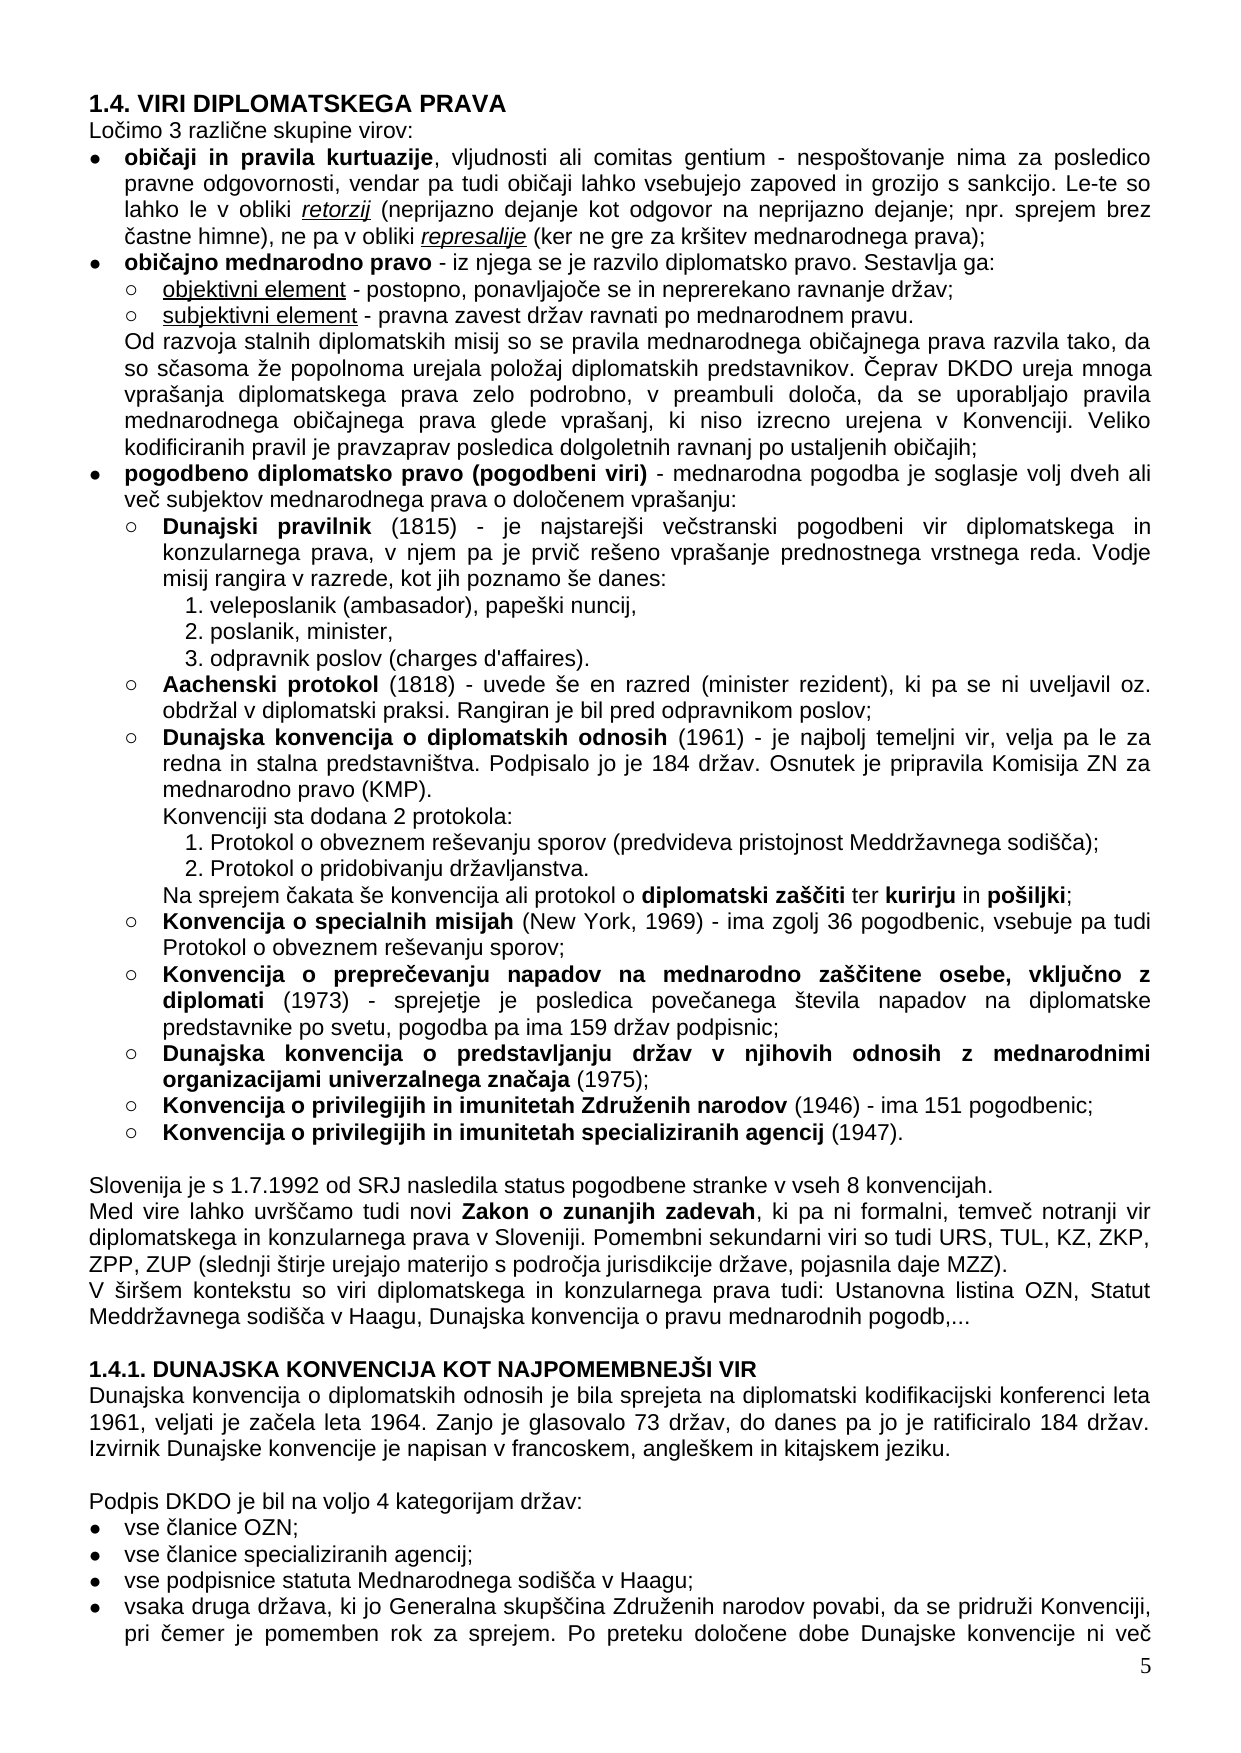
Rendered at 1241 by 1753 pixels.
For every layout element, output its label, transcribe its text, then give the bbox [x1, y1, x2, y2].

list običajno mednarodno pravo - iz njega se je razvilo diplomatsko pravo. Sestavlja ga: [89, 249, 1152, 276]
text Konvenciji sta dodana 2 protokola: [124, 803, 1152, 829]
text Dunajska konvencija o diplomatskih odnosih je bila sprejeta na diplomatski kodifikacijski konferenci leta 1961, veljati je začela leta 1964. Zanjo je glasovalo 73 držav, do danes pa jo je ratificiralo 184 držav. Izvirnik Dunajske konvencije je napisan v francoskem, angleškem in kitajskem jeziku. [89, 1382, 1152, 1461]
list običaji in pravila kurtuazije, vljudnosti ali comitas gentium - nespoštovanje nima za posledico pravne odgovornosti, vendar pa tudi običaji lahko vsebujejo zapoved in grozijo s sankcijo. Le-te so lahko le v obliki retorzij (neprijazno dejanje kot odgovor na neprijazno dejanje; npr. sprejem brez častne himne), ne pa v obliki represalije (ker ne gre za kršitev mednarodnega prava); [89, 144, 1152, 249]
list vse članice OZN; [89, 1514, 1152, 1541]
text 1. Protokol o obveznem reševanju sporov (predvideva pristojnost Meddržavnega sodišča); [162, 829, 1152, 855]
list vse podpisnice statuta Mednarodnega sodišča v Haagu; [89, 1567, 1152, 1593]
text V širšem kontekstu so viri diplomatskega in konzularnega prava tudi: Ustanovna listina OZN, Statut Meddržavnega sodišča v Haagu, Dunajska konvencija o pravu mednarodnih pogodb,... [89, 1277, 1152, 1330]
list Konvencija o privilegijih in imunitetah specializiranih agencij (1947). [124, 1119, 1152, 1145]
list Konvencija o privilegijih in imunitetah Združenih narodov (1946) - ima 151 pogodbenic; [124, 1092, 1152, 1119]
text 1.4.1. DUNAJSKA KONVENCIJA KOT NAJPOMEMBNEJŠI VIR [89, 1356, 1152, 1382]
text Podpis DKDO je bil na voljo 4 kategorijam držav: [89, 1488, 1152, 1514]
list Dunajska konvencija o predstavljanju držav v njihovih odnosih z mednarodnimi organizacijami univerzalnega značaja (1975); [124, 1040, 1152, 1092]
text Na sprejem čakata še konvencija ali protokol o diplomatski zaščiti ter kurirju in pošiljki; [162, 882, 1152, 908]
text Slovenija je s 1.7.1992 od SRJ nasledila status pogodbene stranke v vseh 8 konvencijah. [89, 1172, 1152, 1198]
text Med vire lahko uvrščamo tudi novi Zakon o zunanjih zadevah, ki pa ni formalni, temveč notranji vir diplomatskega in konzularnega prava v Sloveniji. Pomembni sekundarni viri so tudi URS, TUL, KZ, ZKP, ZPP, ZUP (slednji štirje urejajo materijo s področja jurisdikcije države, pojasnila daje MZZ). [89, 1198, 1152, 1277]
text 1. veleposlanik (ambasador), papeški nuncij, [184, 592, 1152, 618]
text Od razvoja stalnih diplomatskih misij so se pravila mednarodnega običajnega prava razvila tako, da so sčasoma že popolnoma urejala položaj diplomatskih predstavnikov. Čeprav DKDO ureja mnoga vprašanja diplomatskega prava zelo podrobno, v preambuli določa, da se uporabljajo pravila mednarodnega običajnega prava glede vprašanj, ki niso izrecno urejena v Konvenciji. Veliko kodificiranih pravil je pravzaprav posledica dolgoletnih ravnanj po ustaljenih običajih; [124, 328, 1152, 460]
text 2. Protokol o pridobivanju državljanstva. [162, 855, 1152, 882]
list subjektivni element - pravna zavest držav ravnati po mednarodnem pravu. [124, 302, 1152, 328]
list Dunajski pravilnik (1815) - je najstarejši večstranski pogodbeni vir diplomatskega in konzularnega prava, v njem pa je prvič rešeno vprašanje prednostnega vrstnega reda. Vodje misij rangira v razrede, kot jih poznamo še danes: [124, 513, 1152, 592]
list Konvencija o specialnih misijah (New York, 1969) - ima zgolj 36 pogodbenic, vsebuje pa tudi Protokol o obveznem reševanju sporov; [124, 908, 1152, 961]
list Aachenski protokol (1818) - uvede še en razred (minister rezident), ki pa se ni uveljavil oz. obdržal v diplomatski praksi. Rangiran je bil pred odpravnikom poslov; [124, 671, 1152, 723]
text Ločimo 3 različne skupine virov: [89, 117, 1152, 144]
list pogodbeno diplomatsko pravo (pogodbeni viri) - mednarodna pogodba je soglasje volj dveh ali več subjektov mednarodnega prava o določenem vprašanju: [89, 460, 1152, 513]
list vse članice specializiranih agencij; [89, 1541, 1152, 1567]
text 1.4. VIRI DIPLOMATSKEGA PRAVA [89, 89, 1152, 117]
text 3. odpravnik poslov (charges d'affaires). [184, 644, 1152, 671]
text 2. poslanik, minister, [184, 618, 1152, 644]
list vsaka druga država, ki jo Generalna skupščina Združenih narodov povabi, da se pridruži Konvenciji, pri čemer je pomemben rok za sprejem. Po preteku določene dobe Dunajske konvencije ni več [89, 1593, 1152, 1646]
list objektivni element - postopno, ponavljajoče se in neprerekano ravnanje držav; [124, 276, 1152, 302]
list Konvencija o preprečevanju napadov na mednarodno zaščitene osebe, vključno z diplomati (1973) - sprejetje je posledica povečanega števila napadov na diplomatske predstavnike po svetu, pogodba pa ima 159 držav podpisnic; [124, 961, 1152, 1040]
list Dunajska konvencija o diplomatskih odnosih (1961) - je najbolj temeljni vir, velja pa le za redna in stalna predstavništva. Podpisalo jo je 184 držav. Osnutek je pripravila Komisija ZN za mednarodno pravo (KMP). [124, 723, 1152, 803]
